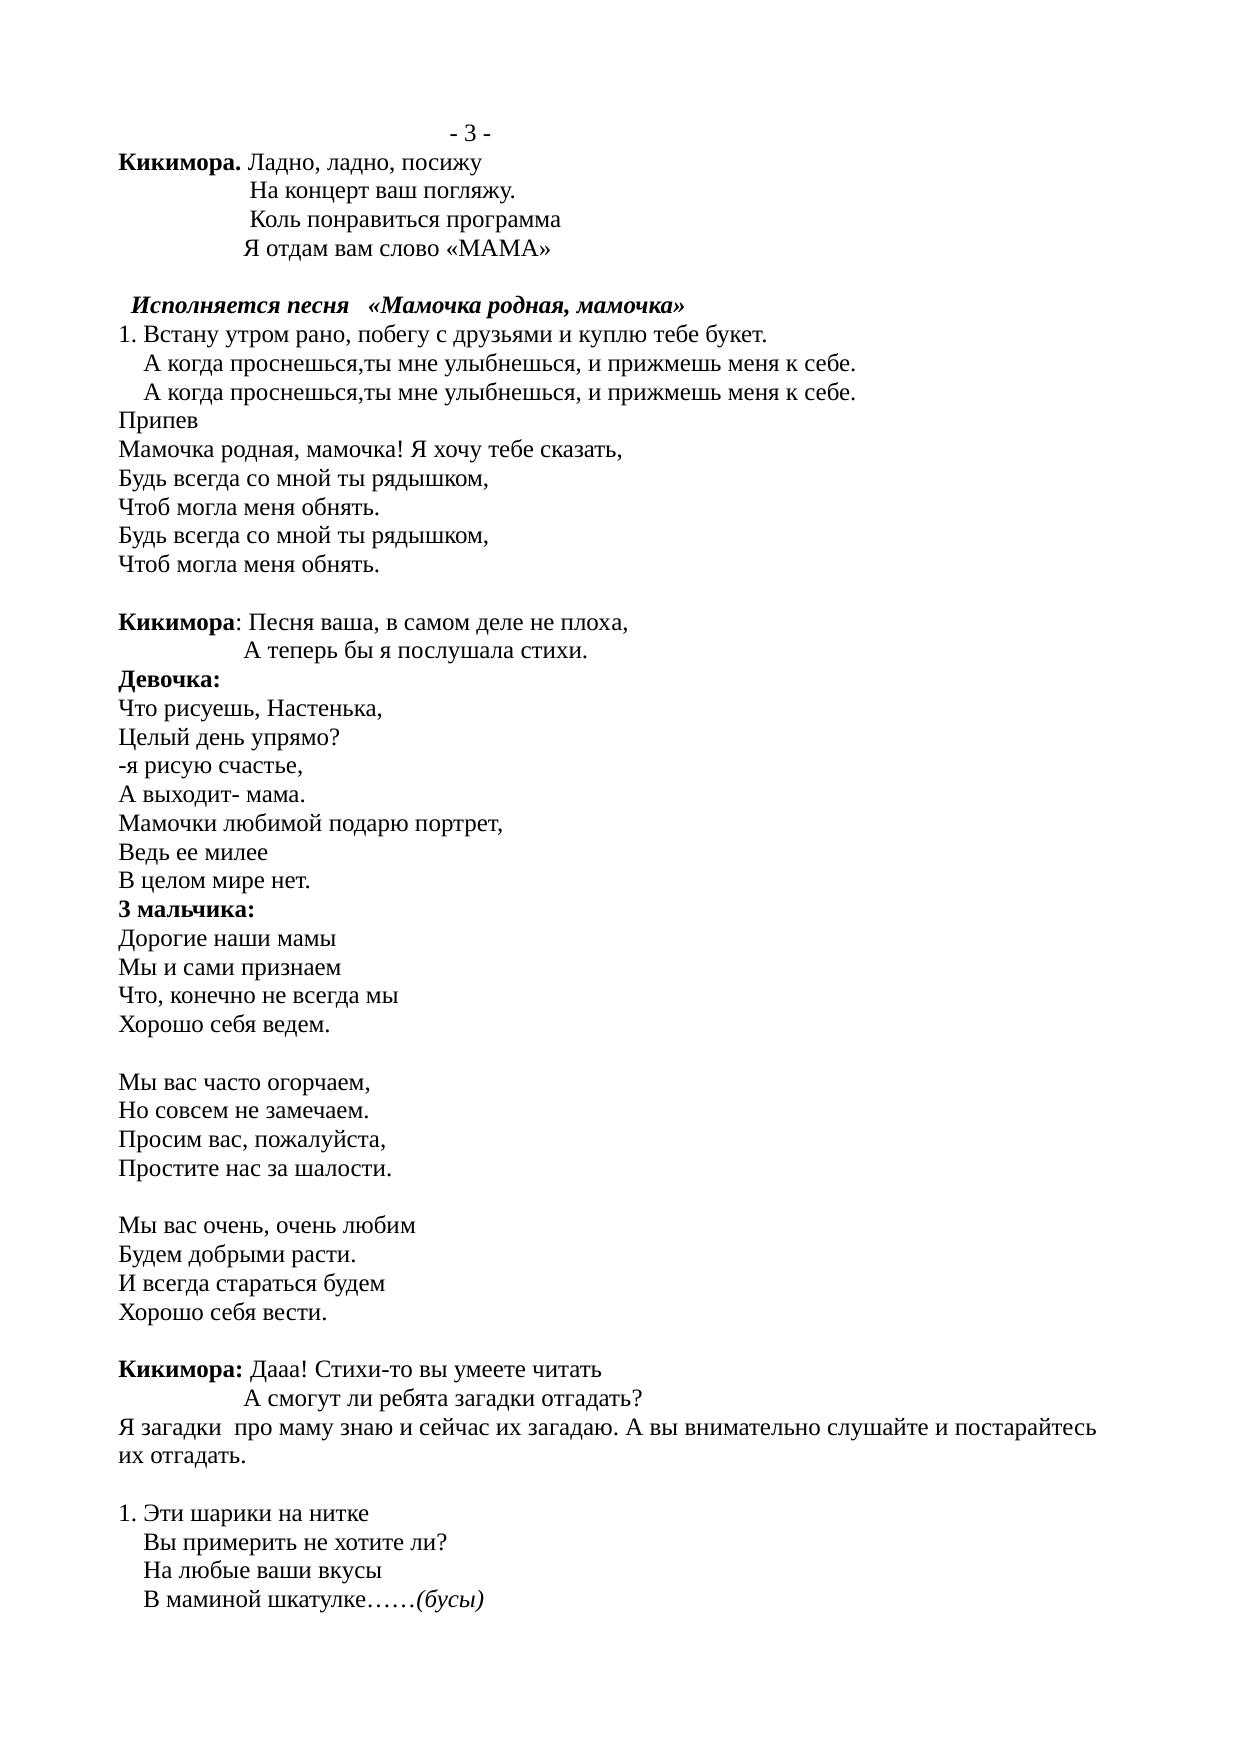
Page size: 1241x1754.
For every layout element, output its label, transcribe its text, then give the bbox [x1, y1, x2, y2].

text Я отдам вам слово «МАМА» [118, 233, 1122, 262]
text - 3 - [118, 118, 1122, 147]
text Хорошо себя вести. [118, 1297, 1122, 1326]
text Хорошо себя ведем. [118, 1009, 1122, 1038]
text Мы и сами признаем [118, 952, 1122, 981]
text На концерт ваш погляжу. [118, 176, 1122, 204]
text Кикимора: Дааа! Стихи-то вы умеете читать [118, 1354, 1122, 1383]
text Ведь ее милее [118, 837, 1122, 866]
text Мамочки любимой подарю портрет, [118, 808, 1122, 837]
text Простите нас за шалости. [118, 1153, 1122, 1182]
text 1. Эти шарики на нитке Вы примерить не хотите ли? На любые ваши вкусы В маминой шкатулке……(бусы) [118, 1469, 1122, 1613]
text Мы вас часто огорчаем, [118, 1067, 1122, 1096]
text Кикимора. Ладно, ладно, посижу [118, 147, 1122, 176]
text Но совсем не замечаем. [118, 1096, 1122, 1124]
text В целом мире нет. [118, 866, 1122, 894]
text Мы вас очень, очень любим [118, 1211, 1122, 1239]
text Девочка: [118, 664, 1122, 693]
text -я рисую счастье, [118, 751, 1122, 779]
text Целый день упрямо? [118, 722, 1122, 751]
text А выходит- мама. [118, 779, 1122, 808]
text Дорогие наши мамы [118, 923, 1122, 952]
text Будем добрыми расти. [118, 1239, 1122, 1268]
text Я загадки про маму знаю и сейчас их загадаю. А вы внимательно слушайте и постарайтесь их отгадать. [118, 1412, 1122, 1469]
text Исполняется песня «Мамочка родная, мамочка» 1. Встану утром рано, побегу с друзьями и куплю тебе букет. А когда проснешься,ты мне улыбнешься, и прижмешь меня к себе. А когда проснешься,ты мне улыбнешься, и прижмешь меня к себе. Припев Мамочка родная, мамочка! Я хочу тебе сказать, Будь всегда со мной ты рядышком, Чтоб могла меня обнять. Будь всегда со мной ты рядышком, Чтоб могла меня обнять. [118, 291, 1122, 578]
text Что, конечно не всегда мы [118, 981, 1122, 1009]
text Просим вас, пожалуйста, [118, 1124, 1122, 1153]
text Кикимора: Песня ваша, в самом деле не плоха, [118, 607, 1122, 636]
text И всегда стараться будем [118, 1268, 1122, 1297]
text А теперь бы я послушала стихи. [118, 636, 1122, 664]
text Что рисуешь, Настенька, [118, 693, 1122, 722]
text 3 мальчика: [118, 894, 1122, 923]
text А смогут ли ребята загадки отгадать? [118, 1383, 1122, 1412]
text Коль понравиться программа [118, 204, 1122, 233]
